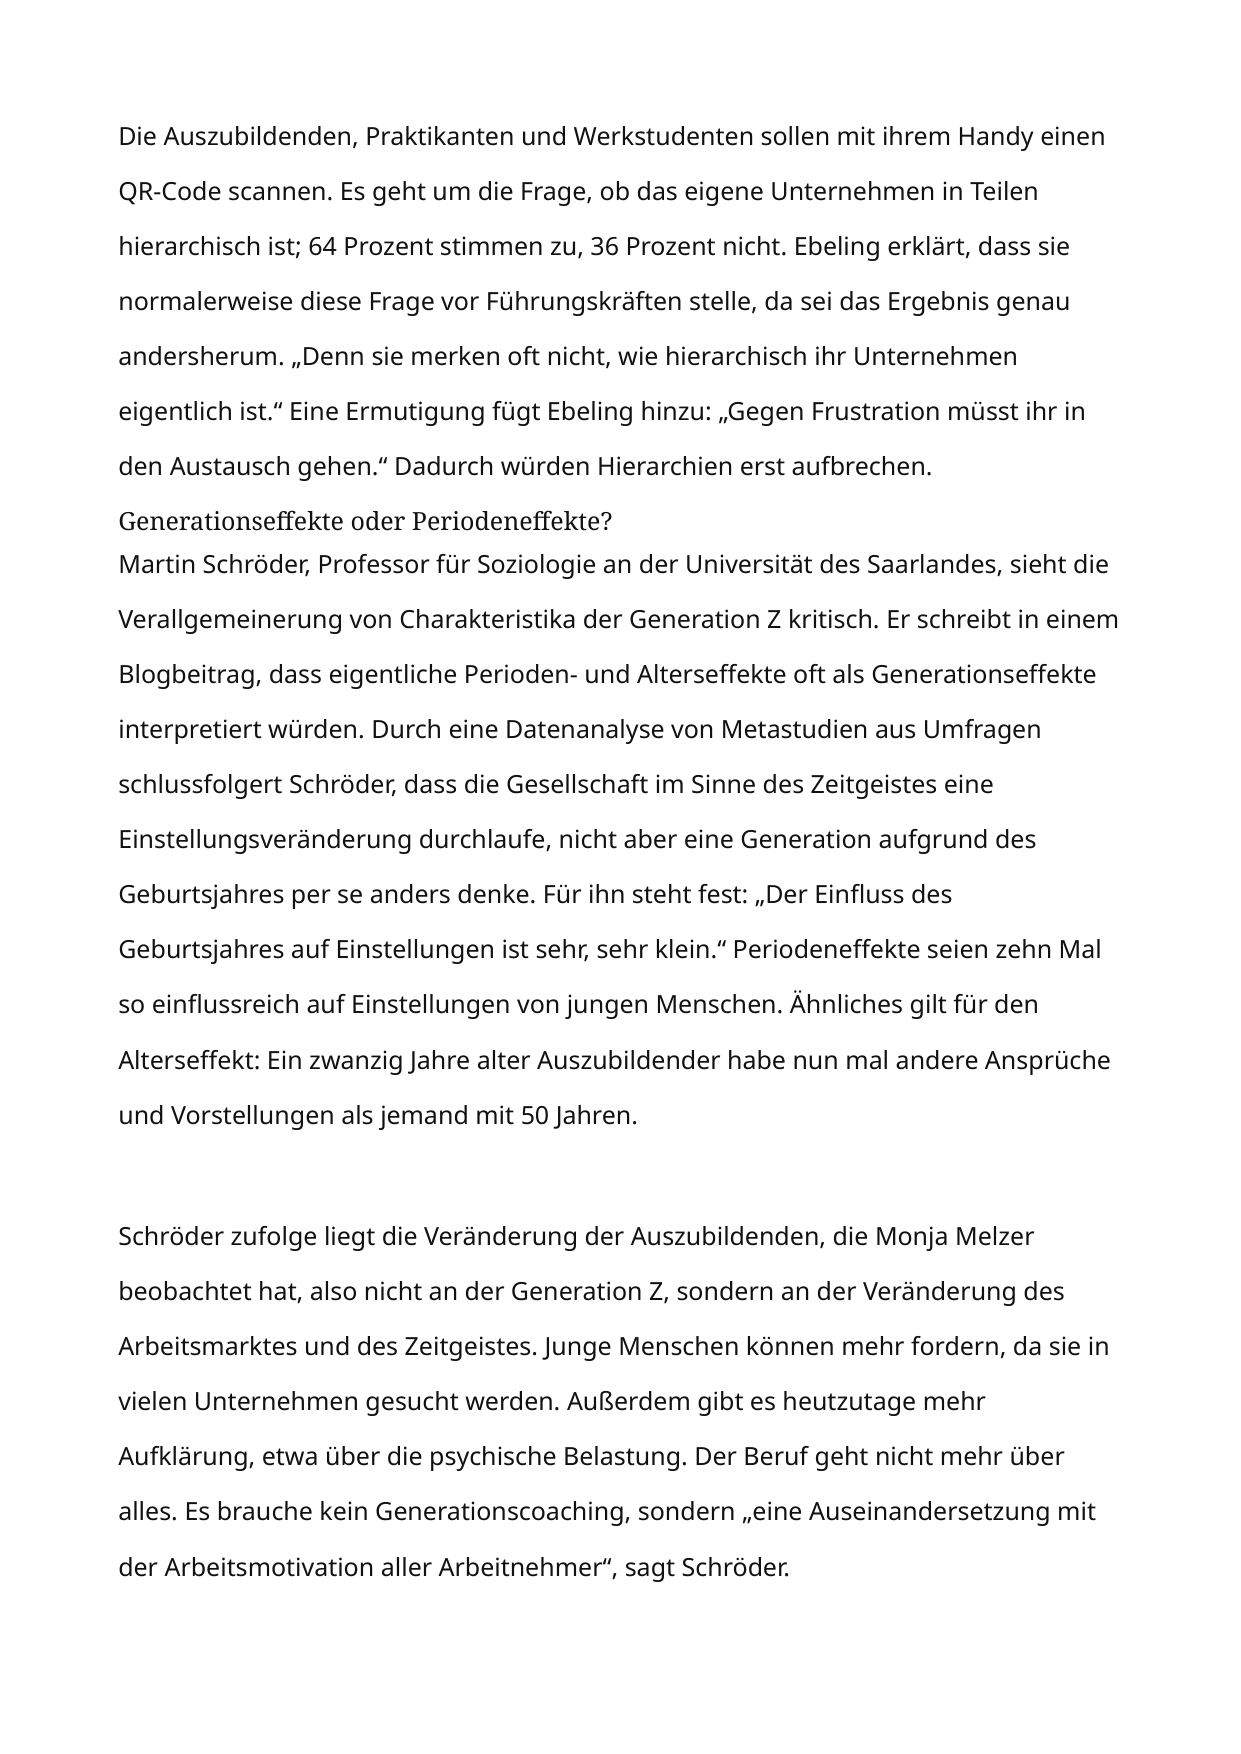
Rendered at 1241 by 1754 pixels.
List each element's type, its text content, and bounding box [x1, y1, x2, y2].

text Schröder zufolge liegt die Veränderung der Auszubildenden, die Monja Melzer beobachtet hat, also nicht an der Generation Z, sondern an der Veränderung des Arbeitsmarktes und des Zeitgeistes. Junge Menschen können mehr fordern, da sie in vielen Unternehmen gesucht werden. Außerdem gibt es heutzutage mehr Aufklärung, etwa über die psychische Belastung. Der Beruf geht nicht mehr über alles. Es brauche kein Generationscoaching, sondern „eine Auseinandersetzung mit der Arbeitsmotivation aller Arbeitnehmer“, sagt Schröder. [118, 1218, 1122, 1583]
text Die Auszubildenden, Praktikanten und Werkstudenten sollen mit ihrem Handy einen QR-Code scannen. Es geht um die Frage, ob das eigene Unternehmen in Teilen hierarchisch ist; 64 Prozent stimmen zu, 36 Prozent nicht. Ebeling erklärt, dass sie normalerweise diese Frage vor Führungskräften stelle, da sei das Ergebnis genau andersherum. „Denn sie merken oft nicht, wie hierarchisch ihr Unternehmen eigentlich ist.“ Eine Ermutigung fügt Ebeling hinzu: „Gegen Frustration müsst ihr in den Austausch gehen.“ Dadurch würden Hierarchien erst aufbrechen. [118, 118, 1122, 483]
text Martin Schröder, Professor für Soziologie an der Universität des Saarlandes, sieht die Verallgemeinerung von Charakteristika der Generation Z kritisch. Er schreibt in einem Blogbeitrag, dass eigentliche Perioden- und Alterseffekte oft als Generationseffekte interpretiert würden. Durch eine Datenanalyse von Metastudien aus Umfragen schlussfolgert Schröder, dass die Gesellschaft im Sinne des Zeitgeistes eine Einstellungsveränderung durchlaufe, nicht aber eine Generation aufgrund des Geburtsjahres per se anders denke. Für ihn steht fest: „Der Einfluss des Geburtsjahres auf Einstellungen ist sehr, sehr klein.“ Periodeneffekte seien zehn Mal so einflussreich auf Einstellungen von jungen Menschen. Ähnliches gilt für den Alterseffekt: Ein zwanzig Jahre alter Auszubildender habe nun mal andere Ansprüche und Vorstellungen als jemand mit 50 Jahren. [118, 546, 1122, 1131]
subtitle Generationseffekte oder Periodeneffekte? [118, 504, 1122, 538]
